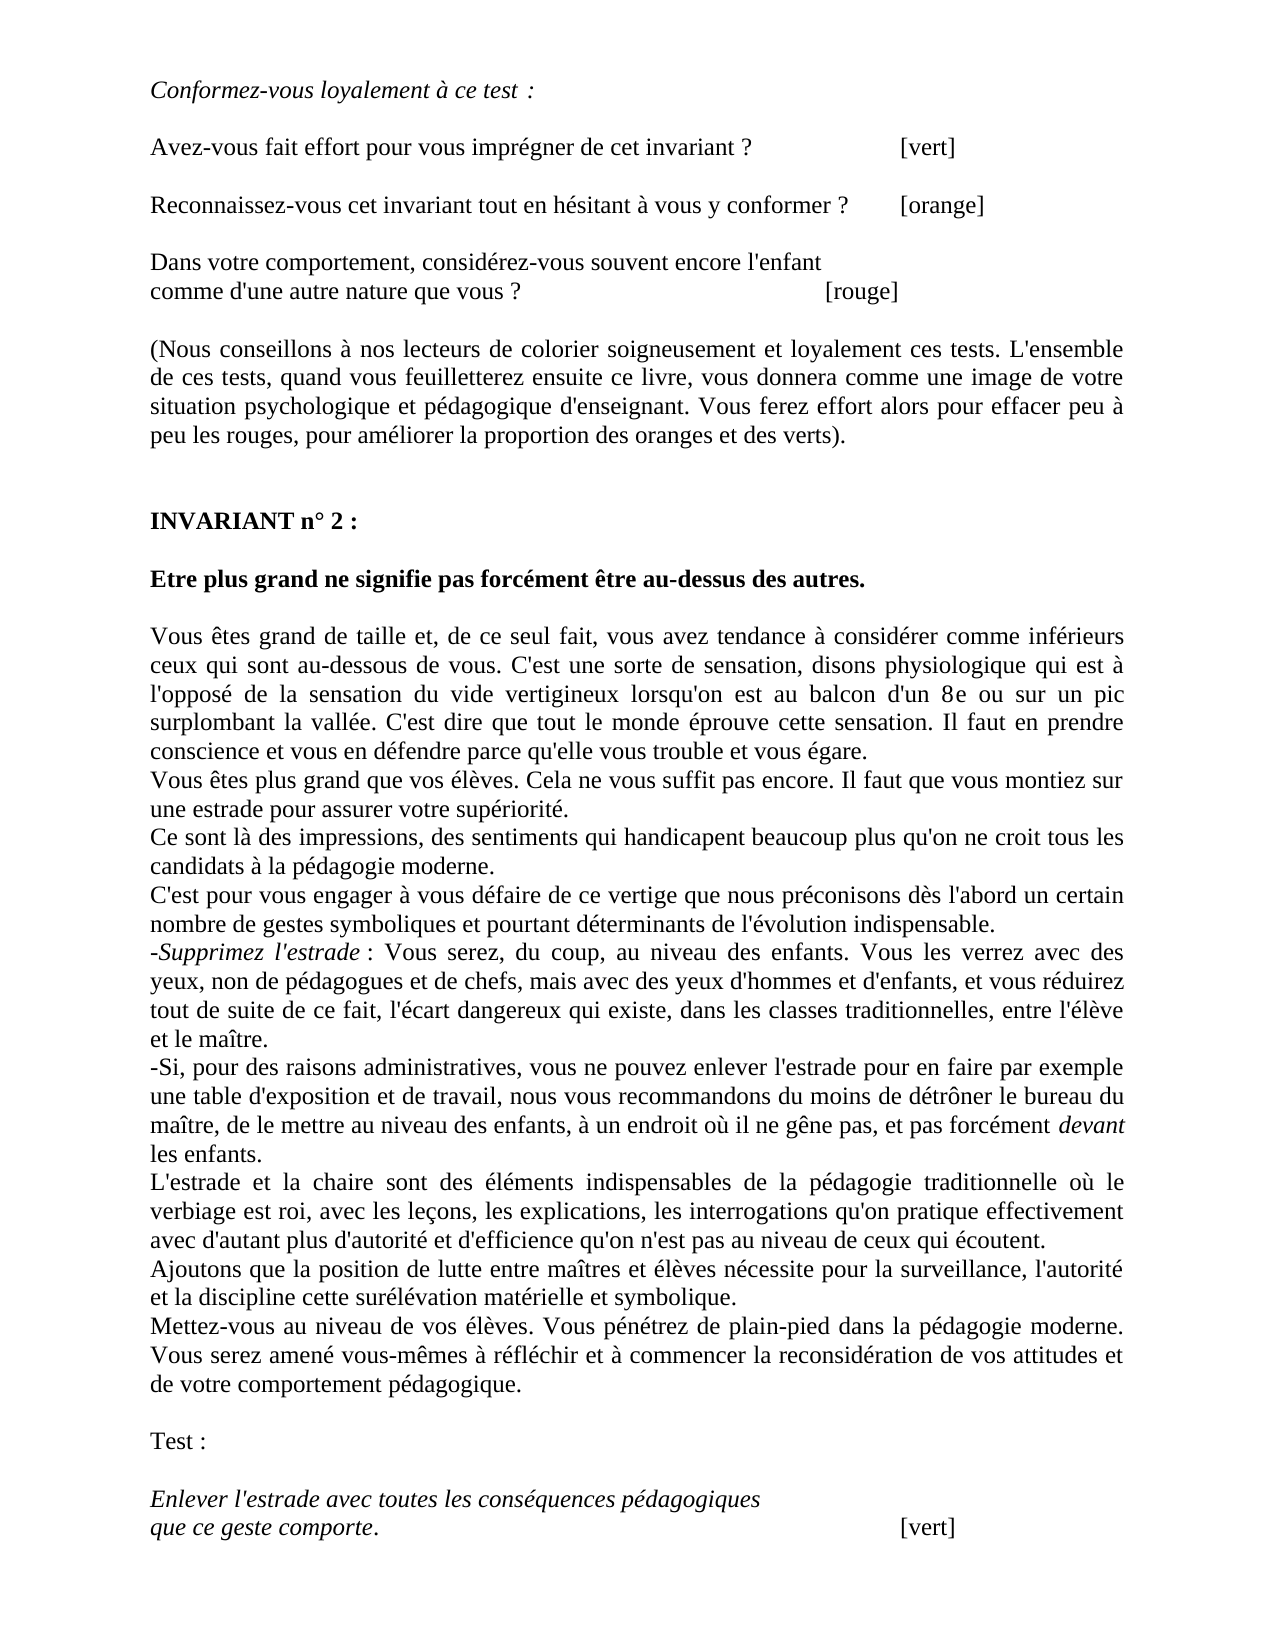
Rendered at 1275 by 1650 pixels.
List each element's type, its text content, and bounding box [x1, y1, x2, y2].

text Reconnaissez-vous cet invariant tout en hésitant à vous y conformer ? [orange] [150, 190, 1125, 219]
text Ajoutons que la position de lutte entre maîtres et élèves nécessite pour la surveillance, l'autorité et la discipline cette surélévation matérielle et symbolique. [150, 1254, 1125, 1311]
text comme d'une autre nature que vous ? [rouge] [150, 276, 1125, 305]
text C'est pour vous engager à vous défaire de ce vertige que nous préconisons dès l'abord un certain nombre de gestes symboliques et pourtant déterminants de l'évolution indispensable. [150, 880, 1125, 937]
text Enlever l'estrade avec toutes les conséquences pédagogiques [150, 1484, 1125, 1512]
text Mettez-vous au niveau de vos élèves. Vous pénétrez de plain-pied dans la pédagogie moderne. Vous serez amené vous-mêmes à réfléchir et à commencer la reconsidération de vos attitudes et de votre comportement pédagogique. [150, 1311, 1125, 1397]
text Vous êtes plus grand que vos élèves. Cela ne vous suffit pas encore. Il faut que vous montiez sur une estrade pour assurer votre supériorité. [150, 765, 1125, 822]
text que ce geste comporte. [vert] [150, 1512, 1125, 1541]
text Test : [150, 1426, 1125, 1455]
text L'estrade et la chaire sont des éléments indispensables de la pédagogie traditionnelle où le verbiage est roi, avec les leçons, les explications, les interrogations qu'on pratique effectivement avec d'autant plus d'autorité et d'efficience qu'on n'est pas au niveau de ceux qui écoutent. [150, 1167, 1125, 1254]
text Conformez-vous loyalement à ce test : [150, 75, 1125, 104]
text -Supprimez l'estrade : Vous serez, du coup, au niveau des enfants. Vous les verrez avec des yeux, non de pédagogues et de chefs, mais avec des yeux d'hommes et d'enfants, et vous réduirez tout de suite de ce fait, l'écart dangereux qui existe, dans les classes traditionnelles, entre l'élève et le maître. [150, 937, 1125, 1052]
text Etre plus grand ne signifie pas forcément être au-dessus des autres. [150, 564, 1125, 592]
text INVARIANT n° 2 : [150, 506, 1125, 535]
text Dans votre comportement, considérez-vous souvent encore l'enfant [150, 247, 1125, 276]
text Avez-vous fait effort pour vous imprégner de cet invariant ? [vert] [150, 132, 1125, 161]
text Vous êtes grand de taille et, de ce seul fait, vous avez tendance à considérer comme inférieurs ceux qui sont au-dessous de vous. C'est une sorte de sensation, disons physiologique qui est à l'opposé de la sensation du vide vertigineux lorsqu'on est au balcon d'un 8e ou sur un pic surplombant la vallée. C'est dire que tout le monde éprouve cette sensation. Il faut en prendre conscience et vous en défendre parce qu'elle vous trouble et vous égare. [150, 621, 1125, 765]
text (Nous conseillons à nos lecteurs de colorier soigneusement et loyalement ces tests. L'ensemble de ces tests, quand vous feuilletterez ensuite ce livre, vous donnera comme une image de votre situation psychologique et pédagogique d'enseignant. Vous ferez effort alors pour effacer peu à peu les rouges, pour améliorer la proportion des oranges et des verts). [150, 334, 1125, 449]
text Ce sont là des impressions, des sentiments qui handicapent beaucoup plus qu'on ne croit tous les candidats à la pédagogie moderne. [150, 822, 1125, 880]
text -Si, pour des raisons administratives, vous ne pouvez enlever l'estrade pour en faire par exemple une table d'exposition et de travail, nous vous recommandons du moins de détrôner le bureau du maître, de le mettre au niveau des enfants, à un endroit où il ne gêne pas, et pas forcément devant les enfants. [150, 1052, 1125, 1167]
